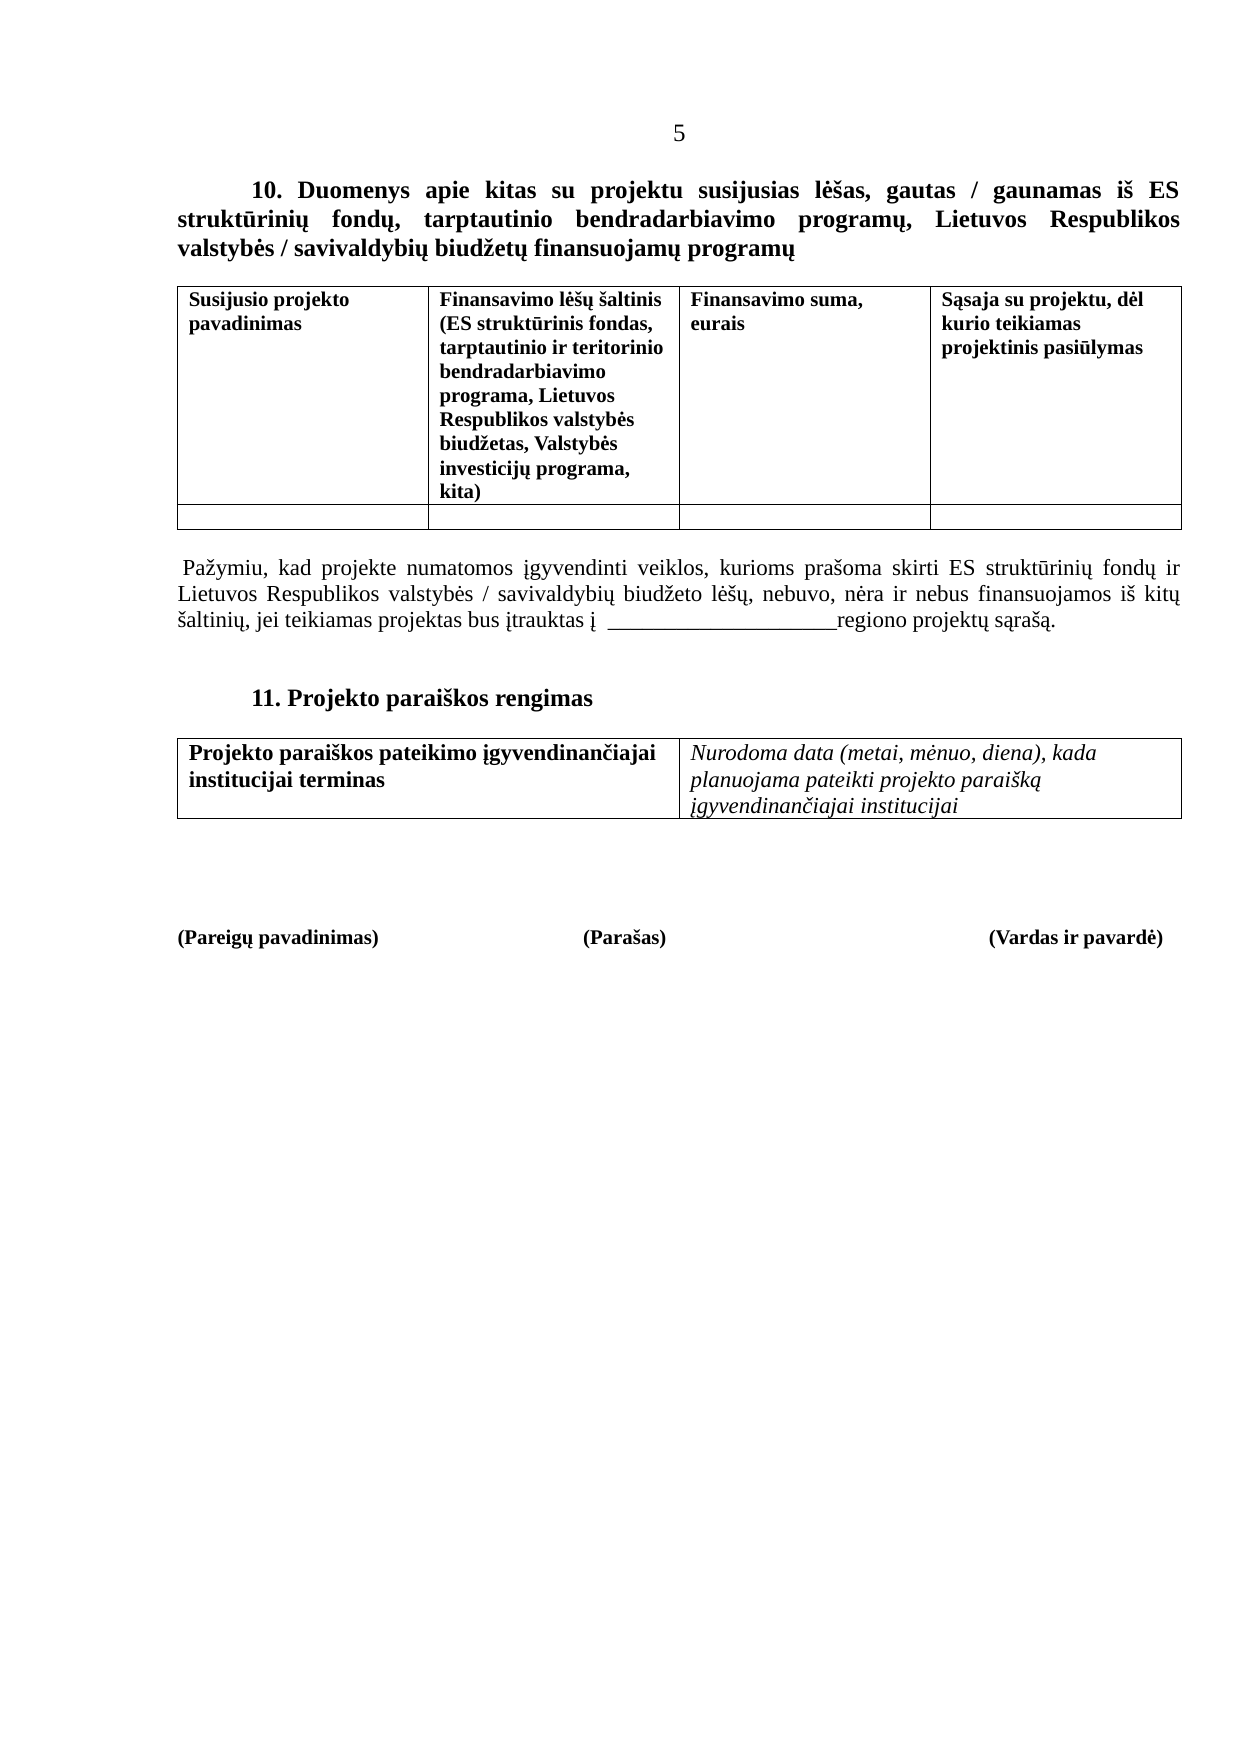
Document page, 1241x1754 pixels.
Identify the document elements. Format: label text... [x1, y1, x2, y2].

text Pažymiu, kad projekte numatomos įgyvendinti veiklos, kurioms prašoma skirti ES struktūrinių fondų ir Lietuvos Respublikos valstybės / savivaldybių biudžeto lėšų, nebuvo, nėra ir nebus finansuojamos iš kitų šaltinių, jei teikiamas projektas bus įtrauktas į ____________________regiono projektų sąrašą. [177, 554, 1181, 633]
text (Pareigų pavadinimas) (Parašas) (Vardas ir pavardė) [177, 925, 1181, 949]
table_header Finansavimo suma, eurais [680, 287, 930, 503]
table_cell [931, 505, 1181, 529]
table_header Susijusio projekto pavadinimas [178, 287, 428, 503]
table_header Finansavimo lėšų šaltinis (ES struktūrinis fondas, tarptautinio ir teritorinio bendradarbiavimo programa, Lietuvos Respublikos valstybės biudžetas, Valstybės investicijų programa, kita) [429, 287, 679, 503]
table_cell [680, 505, 930, 529]
table_header Nurodoma data (metai, mėnuo, diena), kada planuojama pateikti projekto paraišką įgyvendinančiajai institucijai [680, 739, 1181, 818]
table_header Sąsaja su projektu, dėl kurio teikiamas projektinis pasiūlymas [931, 287, 1181, 503]
text 10. Duomenys apie kitas su projektu susijusias lėšas, gautas / gaunamas iš ES struktūrinių fondų, tarptautinio bendradarbiavimo programų, Lietuvos Respublikos valstybės / savivaldybių biudžetų finansuojamų programų [177, 176, 1181, 262]
table_header Projekto paraiškos pateikimo įgyvendinančiajai institucijai terminas [178, 739, 679, 818]
text 11. Projekto paraiškos rengimas [177, 683, 1181, 712]
table_cell [178, 505, 428, 529]
table_cell [429, 505, 679, 529]
